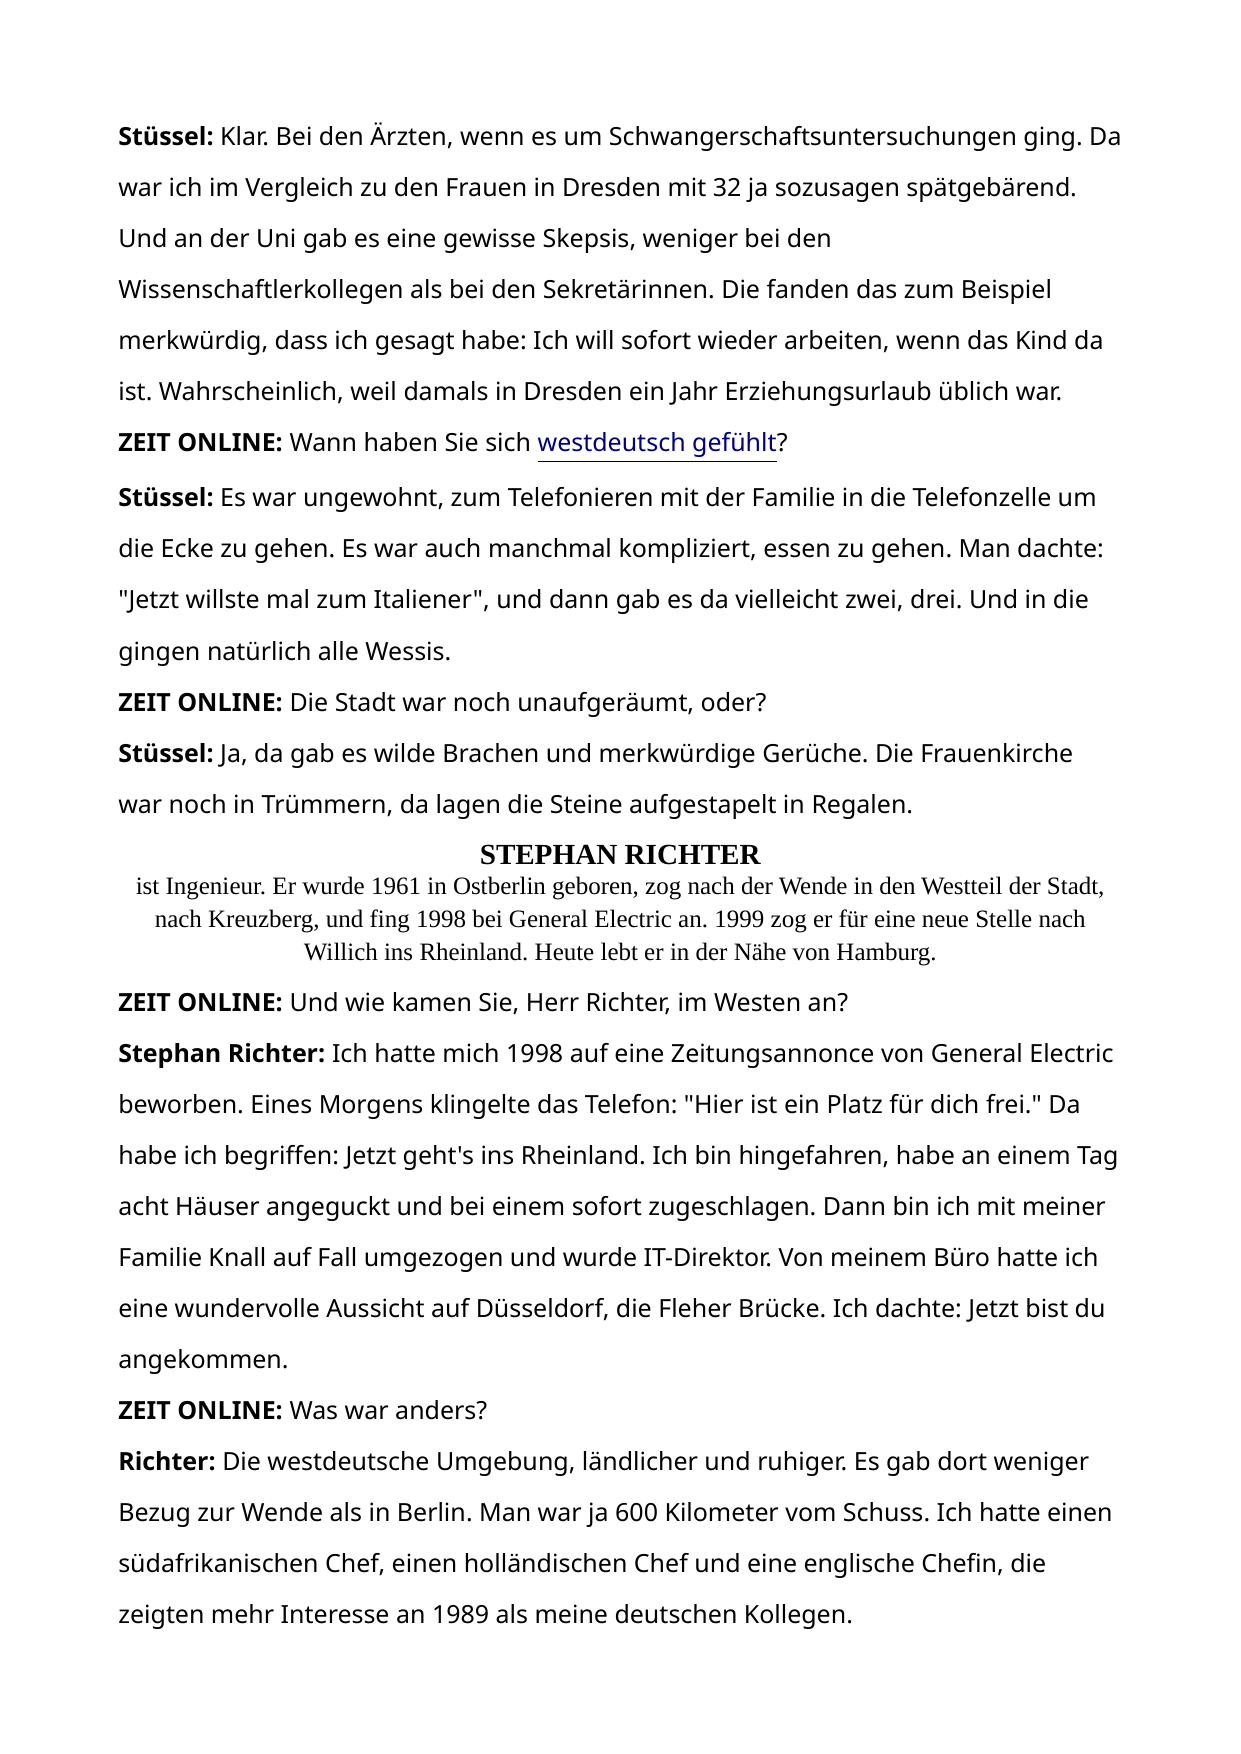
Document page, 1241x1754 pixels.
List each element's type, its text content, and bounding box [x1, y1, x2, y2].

text Stephan Richter: Ich hatte mich 1998 auf eine Zeitungsannonce von General Electric beworben. Eines Morgens klingelte das Telefon: "Hier ist ein Platz für dich frei." Da habe ich begriffen: Jetzt geht's ins Rheinland. Ich bin hingefahren, habe an einem Tag acht Häuser angeguckt und bei einem sofort zugeschlagen. Dann bin ich mit meiner Familie Knall auf Fall umgezogen und wurde IT-Direktor. Von meinem Büro hatte ich eine wundervolle Aussicht auf Düsseldorf, die Fleher Brücke. Ich dachte: Jetzt bist du angekommen. [118, 1036, 1122, 1376]
subtitle STEPHAN RICHTER [118, 837, 1122, 871]
text Stüssel: Es war ungewohnt, zum Telefonieren mit der Familie in die Telefonzelle um die Ecke zu gehen. Es war auch manchmal kompliziert, essen zu gehen. Man dachte: "Jetzt willste mal zum Italiener", und dann gab es da vielleicht zwei, drei. Und in die gingen natürlich alle Wessis. [118, 480, 1122, 667]
text ist Ingenieur. Er wurde 1961 in Ostberlin geboren, zog nach der Wende in den Westteil der Stadt, nach Kreuzberg, und fing 1998 bei General Electric an. 1999 zog er für eine neue Stelle nach Willich ins Rheinland. Heute lebt er in der Nähe von Hamburg. [118, 871, 1122, 966]
text ZEIT ONLINE: Was war anders? [118, 1393, 1122, 1427]
text ZEIT ONLINE: Die Stadt war noch unaufgeräumt, oder? [118, 684, 1122, 718]
text Stüssel: Ja, da gab es wilde Brachen und merkwürdige Gerüche. Die Frauenkirche war noch in Trümmern, da lagen die Steine aufgestapelt in Regalen. [118, 735, 1122, 820]
text Richter: Die westdeutsche Umgebung, ländlicher und ruhiger. Es gab dort weniger Bezug zur Wende als in Berlin. Man war ja 600 Kilometer vom Schuss. Ich hatte einen südafrikanischen Chef, einen holländischen Chef und eine englische Chefin, die zeigten mehr Interesse an 1989 als meine deutschen Kollegen. [118, 1444, 1122, 1631]
text ZEIT ONLINE: Und wie kamen Sie, Herr Richter, im Westen an? [118, 984, 1122, 1018]
text ZEIT ONLINE: Wann haben Sie sich westdeutsch gefühlt? [118, 424, 1122, 461]
text Stüssel: Klar. Bei den Ärzten, wenn es um Schwangerschaftsuntersuchungen ging. Da war ich im Vergleich zu den Frauen in Dresden mit 32 ja sozusagen spätgebärend. Und an der Uni gab es eine gewisse Skepsis, weniger bei den Wissenschaftlerkollegen als bei den Sekretärinnen. Die fanden das zum Beispiel merkwürdig, dass ich gesagt habe: Ich will sofort wieder arbeiten, wenn das Kind da ist. Wahrscheinlich, weil damals in Dresden ein Jahr Erziehungsurlaub üblich war. [118, 118, 1122, 407]
